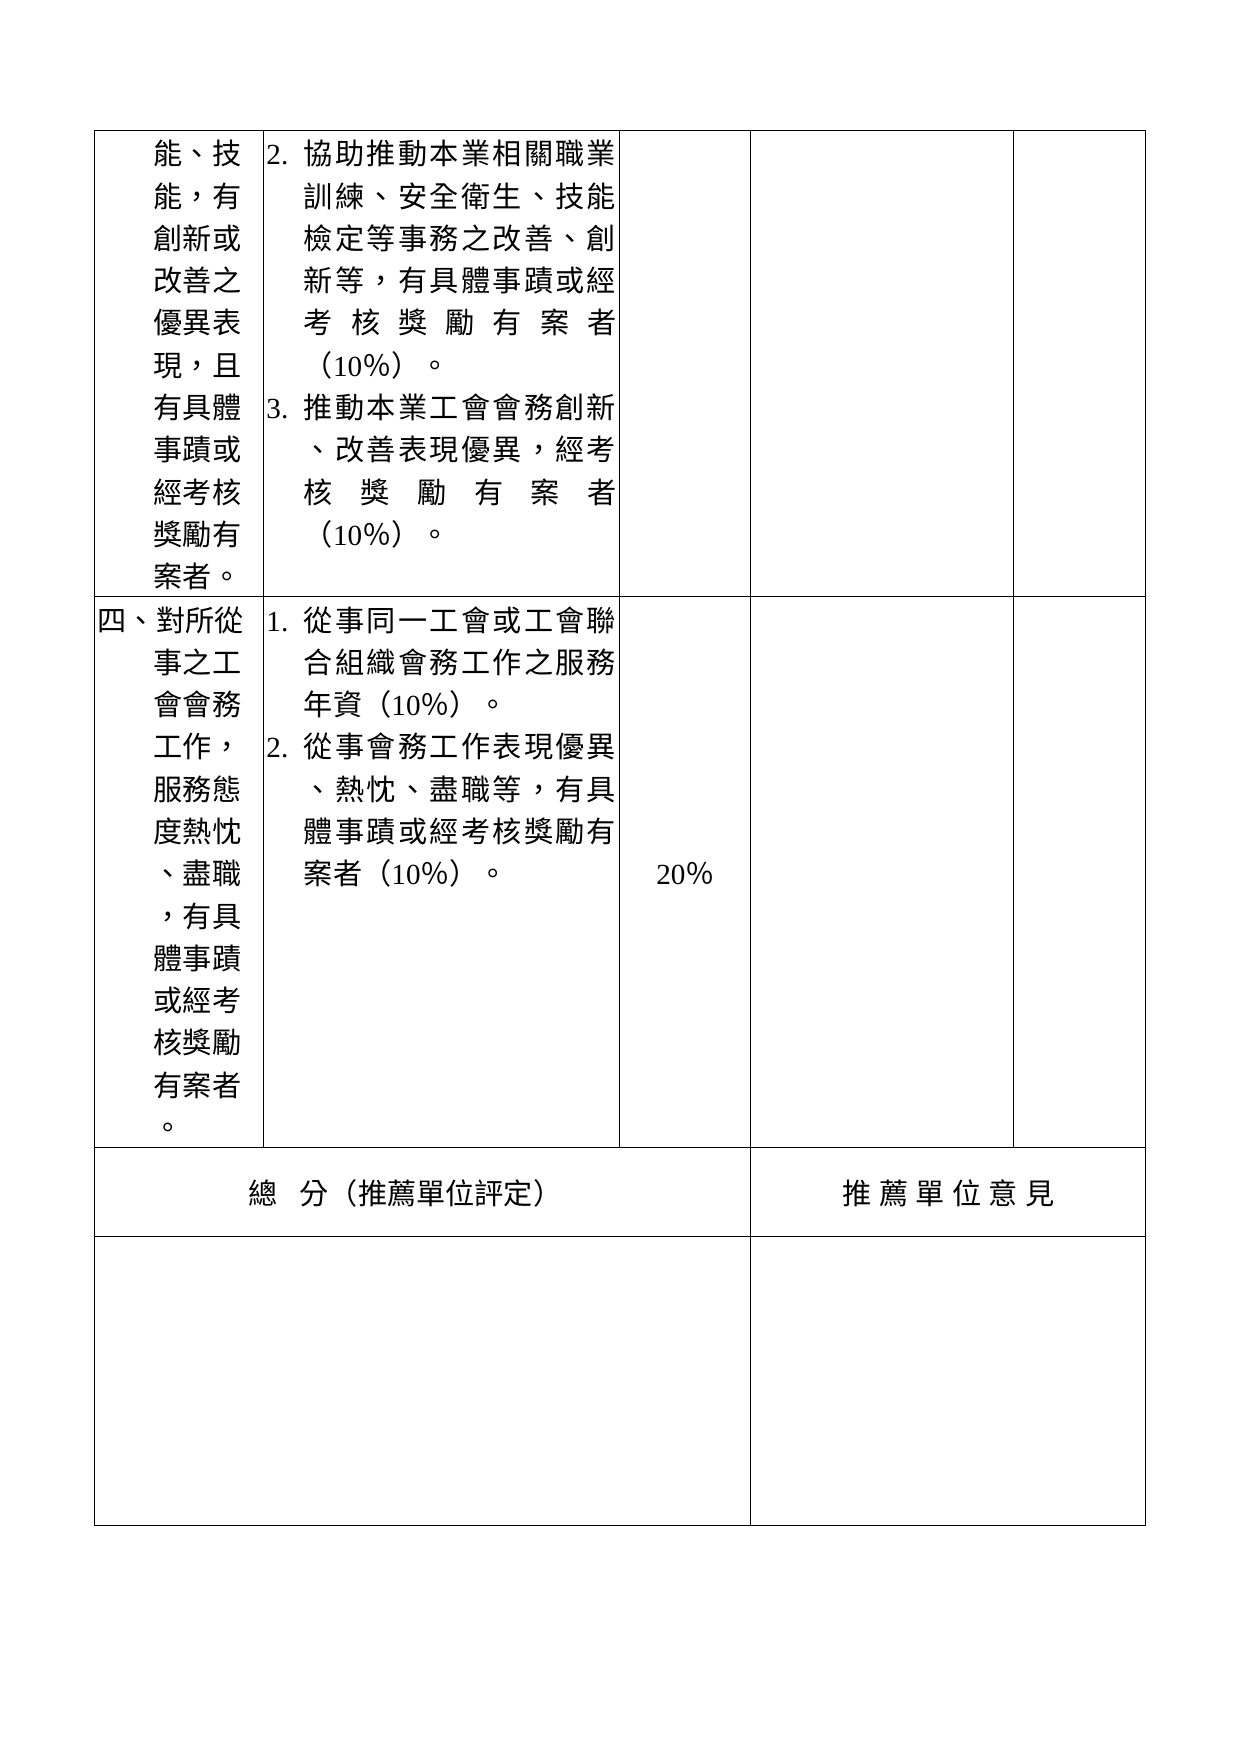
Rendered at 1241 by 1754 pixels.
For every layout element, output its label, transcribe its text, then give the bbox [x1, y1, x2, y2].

table_cell [620, 131, 750, 596]
table_cell [751, 597, 1013, 1147]
table_cell [1014, 597, 1145, 1147]
table_cell 20％ [620, 597, 750, 1147]
table_cell 從事同一工會或工會聯合組織會務工作之服務年資（10％）。 從事會務工作表現優異、熱忱、盡職等，有具體事蹟或經考核獎勵有案者（10％）。 [264, 597, 619, 1147]
table_cell [1014, 131, 1145, 596]
table_cell 總 分（推薦單位評定） [95, 1148, 750, 1236]
table_cell 對所從事之工會會務工作，服務態度熱忱、盡職，有具體事蹟或經考核獎勵有案者。 [95, 597, 263, 1147]
table_cell 提出工會會務改善計畫、方案，經採納有具體事蹟或經考核獎勵有案者（10％）。 協助推動本業相關職業訓練、安全衛生、技能檢定等事務之改善、創新等，有具體事蹟或經考核獎勵有案者（10％）。 推動本業工會會務創新、改善表現優異，經考核獎勵有案者（10％）。 [264, 131, 619, 596]
table_cell 能、技能，有創新或改善之優異表現，且有具體事蹟或經考核獎勵有案者。 [95, 131, 263, 596]
table_cell [751, 1237, 1145, 1525]
table_cell [751, 131, 1013, 596]
table_cell [95, 1237, 750, 1525]
table_cell 推 薦 單 位 意 見 [751, 1148, 1145, 1236]
